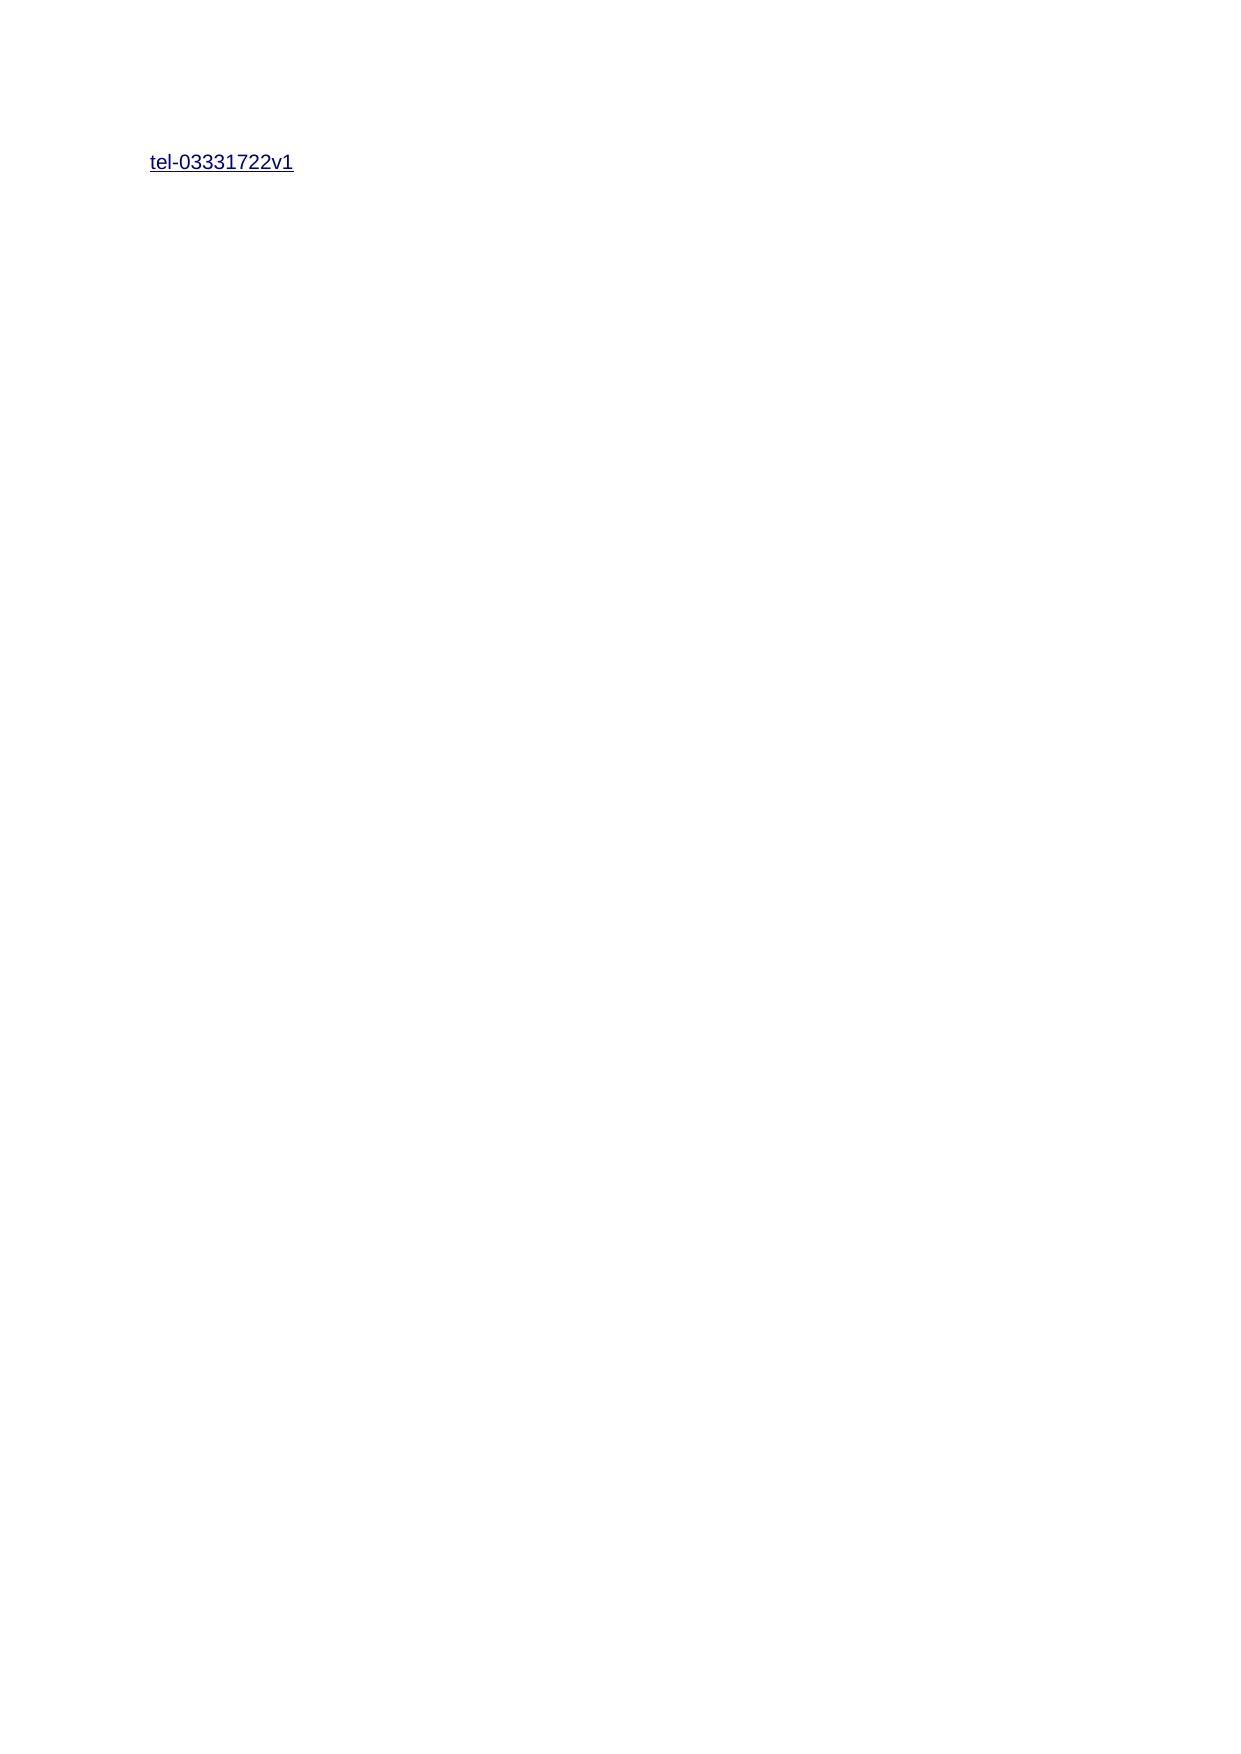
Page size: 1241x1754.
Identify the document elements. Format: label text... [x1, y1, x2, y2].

table_header tel-03331722v1 [150, 150, 1090, 174]
